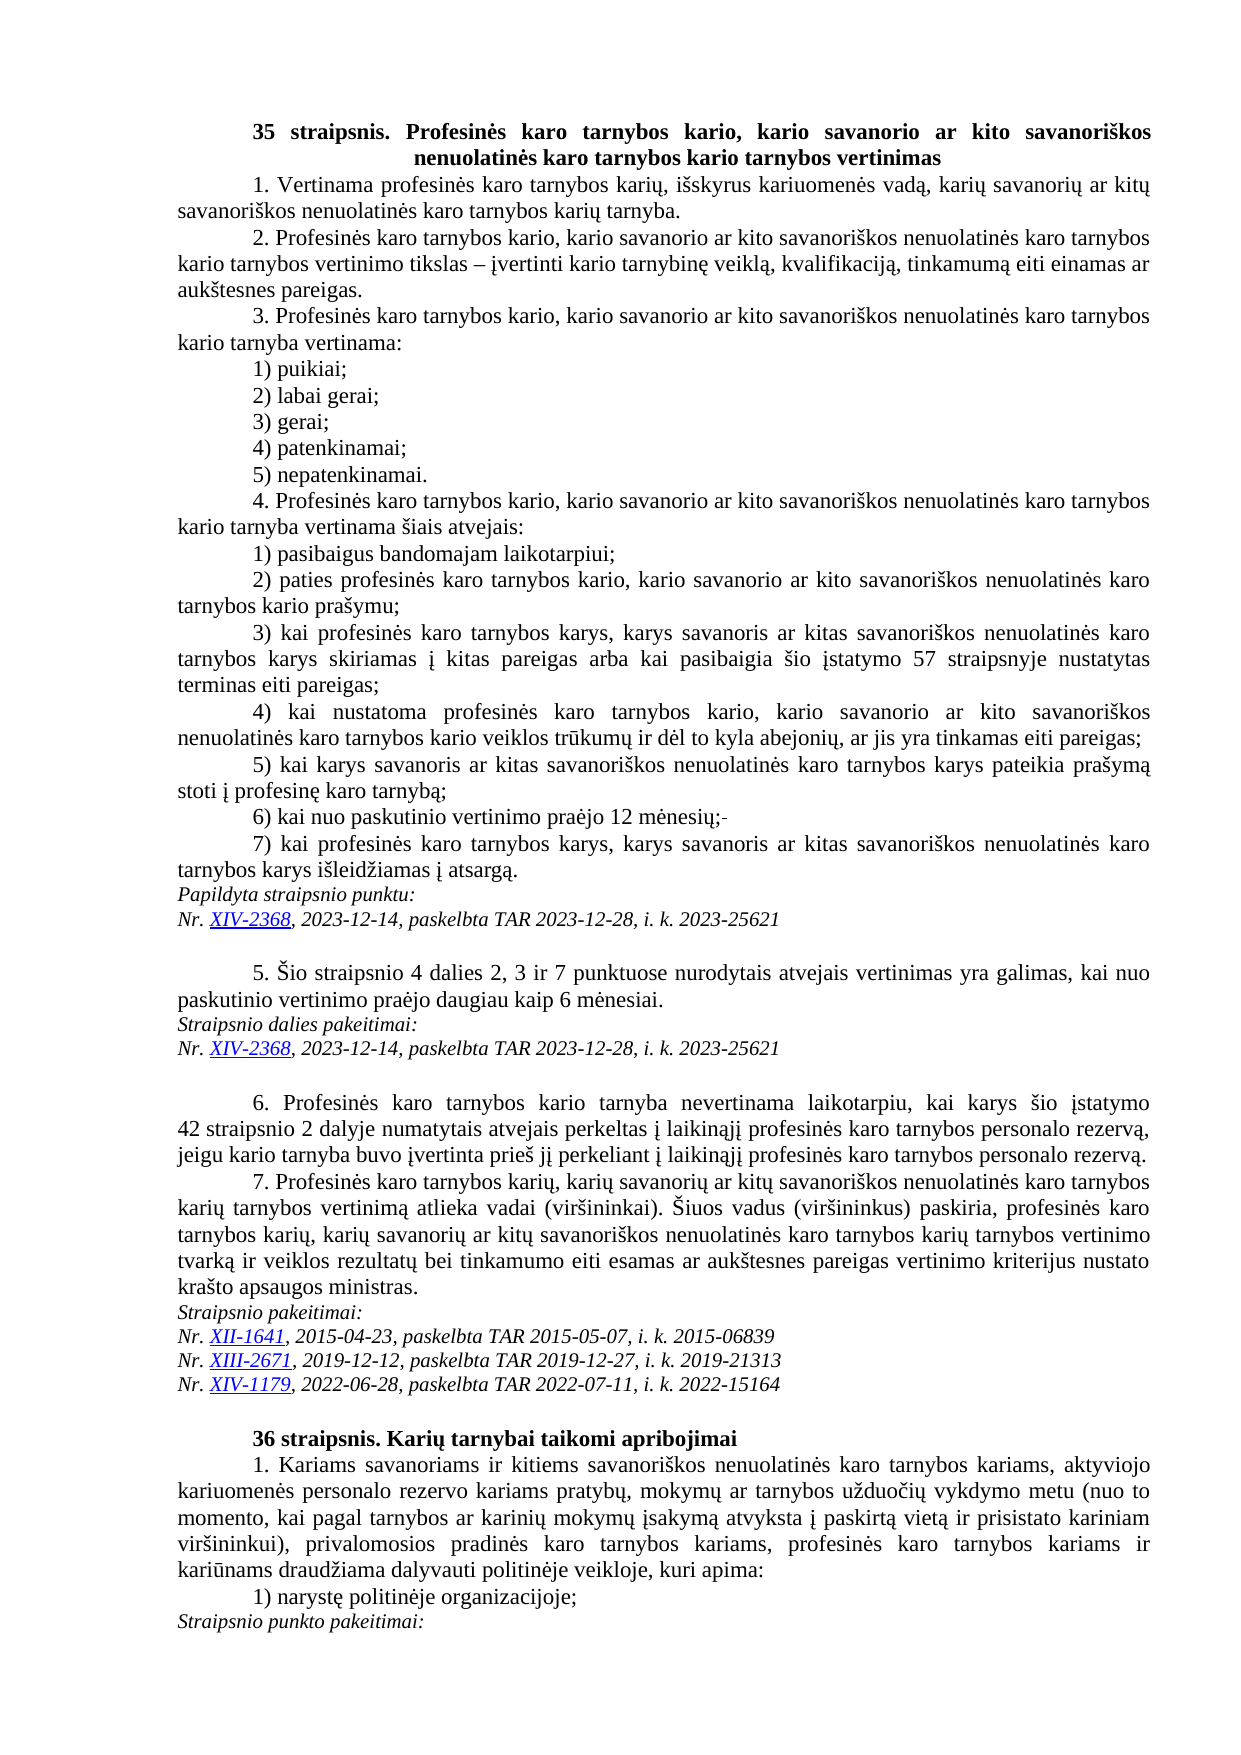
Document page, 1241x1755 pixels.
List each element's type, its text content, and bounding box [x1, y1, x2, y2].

text 1) puikiai; [177, 355, 1152, 382]
text Papildyta straipsnio punktu: [177, 882, 1152, 906]
text 4. Profesinės karo tarnybos kario, kario savanorio ar kito savanoriškos nenuolatinės karo tarnybos kario tarnyba vertinama šiais atvejais: [177, 487, 1152, 540]
text 6) kai nuo paskutinio vertinimo praėjo 12 mėnesių; [177, 803, 1152, 830]
text 4) kai nustatoma profesinės karo tarnybos kario, kario savanorio ar kito savanoriškos nenuolatinės karo tarnybos kario veiklos trūkumų ir dėl to kyla abejonių, ar jis yra tinkamas eiti pareigas; [177, 698, 1152, 751]
text 5) kai karys savanoris ar kitas savanoriškos nenuolatinės karo tarnybos karys pateikia prašymą stoti į profesinę karo tarnybą; [177, 751, 1152, 803]
text Nr. XIII-2671, 2019-12-12, paskelbta TAR 2019-12-27, i. k. 2019-21313 [177, 1348, 1152, 1372]
text 7. Profesinės karo tarnybos karių, karių savanorių ar kitų savanoriškos nenuolatinės karo tarnybos karių tarnybos vertinimą atlieka vadai (viršininkai). Šiuos vadus (viršininkus) paskiria, profesinės karo tarnybos karių, karių savanorių ar kitų savanoriškos nenuolatinės karo tarnybos karių tarnybos vertinimo tvarką ir veiklos rezultatų bei tinkamumo eiti esamas ar aukštesnes pareigas vertinimo kriterijus nustato krašto apsaugos ministras. [177, 1168, 1152, 1300]
text 2. Profesinės karo tarnybos kario, kario savanorio ar kito savanoriškos nenuolatinės karo tarnybos kario tarnybos vertinimo tikslas – įvertinti kario tarnybinę veiklą, kvalifikaciją, tinkamumą eiti einamas ar aukštesnes pareigas. [177, 223, 1152, 303]
text 1. Vertinama profesinės karo tarnybos karių, išskyrus kariuomenės vadą, karių savanorių ar kitų savanoriškos nenuolatinės karo tarnybos karių tarnyba. [177, 171, 1152, 223]
text 2) labai gerai; [177, 382, 1152, 408]
text 3) kai profesinės karo tarnybos karys, karys savanoris ar kitas savanoriškos nenuolatinės karo tarnybos karys skiriamas į kitas pareigas arba kai pasibaigia šio įstatymo 57 straipsnyje nustatytas terminas eiti pareigas; [177, 619, 1152, 698]
text Straipsnio pakeitimai: [177, 1300, 1152, 1324]
text Straipsnio dalies pakeitimai: [177, 1012, 1152, 1036]
text 5. Šio straipsnio 4 dalies 2, 3 ir 7 punktuose nurodytais atvejais vertinimas yra galimas, kai nuo paskutinio vertinimo praėjo daugiau kaip 6 mėnesiai. [177, 959, 1152, 1012]
text Straipsnio punkto pakeitimai: [177, 1609, 1152, 1633]
text Nr. XIV-2368, 2023-12-14, paskelbta TAR 2023-12-28, i. k. 2023-25621 [177, 1036, 1152, 1060]
text Nr. XIV-1179, 2022-06-28, paskelbta TAR 2022-07-11, i. k. 2022-15164 [177, 1372, 1152, 1396]
text 3) gerai; [177, 408, 1152, 434]
text 6. Profesinės karo tarnybos kario tarnyba nevertinama laikotarpiu, kai karys šio įstatymo 42 straipsnio 2 dalyje numatytais atvejais perkeltas į laikinąjį profesinės karo tarnybos personalo rezervą, jeigu kario tarnyba buvo įvertinta prieš jį perkeliant į laikinąjį profesinės karo tarnybos personalo rezervą. [177, 1089, 1152, 1168]
text 1) pasibaigus bandomajam laikotarpiui; [177, 540, 1152, 566]
text 4) patenkinamai; [177, 434, 1152, 461]
text 35 straipsnis. Profesinės karo tarnybos kario, kario savanorio ar kito savanoriškos nenuolatinės karo tarnybos kario tarnybos vertinimas [252, 118, 1152, 171]
text 7) kai profesinės karo tarnybos karys, karys savanoris ar kitas savanoriškos nenuolatinės karo tarnybos karys išleidžiamas į atsargą. [177, 830, 1152, 882]
text 1) narystę politinėje organizacijoje; [177, 1583, 1152, 1609]
text Nr. XIV-2368, 2023-12-14, paskelbta TAR 2023-12-28, i. k. 2023-25621 [177, 906, 1152, 931]
text 3. Profesinės karo tarnybos kario, kario savanorio ar kito savanoriškos nenuolatinės karo tarnybos kario tarnyba vertinama: [177, 303, 1152, 355]
text Nr. XII-1641, 2015-04-23, paskelbta TAR 2015-05-07, i. k. 2015-06839 [177, 1324, 1152, 1348]
text 5) nepatenkinamai. [177, 461, 1152, 487]
text 1. Kariams savanoriams ir kitiems savanoriškos nenuolatinės karo tarnybos kariams, aktyviojo kariuomenės personalo rezervo kariams pratybų, mokymų ar tarnybos užduočių vykdymo metu (nuo to momento, kai pagal tarnybos ar karinių mokymų įsakymą atvyksta į paskirtą vietą ir prisistato kariniam viršininkui), privalomosios pradinės karo tarnybos kariams, profesinės karo tarnybos kariams ir kariūnams draudžiama dalyvauti politinėje veikloje, kuri apima: [177, 1451, 1152, 1583]
text 36 straipsnis. Karių tarnybai taikomi apribojimai [177, 1425, 1152, 1451]
text 2) paties profesinės karo tarnybos kario, kario savanorio ar kito savanoriškos nenuolatinės karo tarnybos kario prašymu; [177, 566, 1152, 619]
